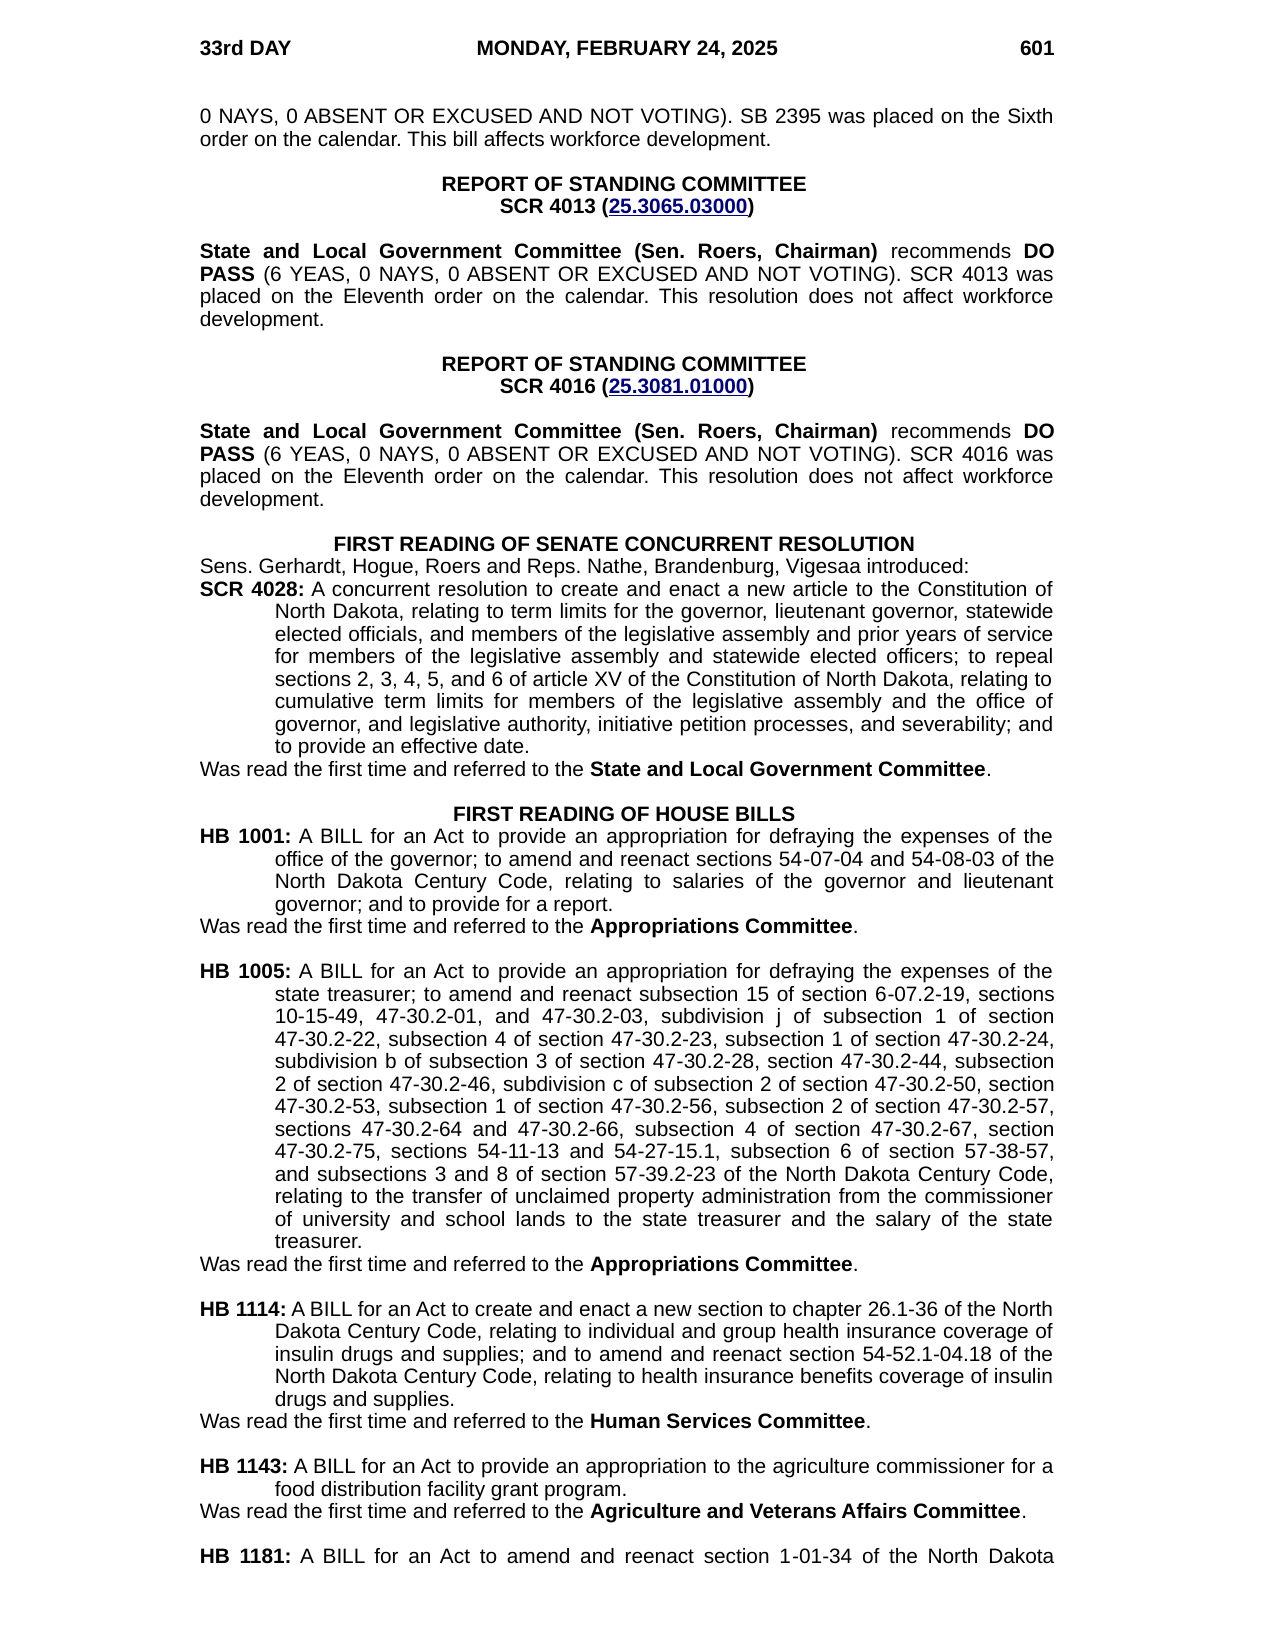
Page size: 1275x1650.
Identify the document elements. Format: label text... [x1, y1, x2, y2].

text State and Local Government Committee (Sen. Roers, Chairman) recommends DO PASS (6 YEAS, 0 NAYS, 0 ABSENT OR EXCUSED AND NOT VOTING). SCR 4013 was placed on the Eleventh order on the calendar. This resolution does not affect workforce development. [199, 241, 1054, 331]
text Was read the first time and referred to the Appropriations Committee. [199, 1253, 1054, 1276]
text REPORT OF STANDING COMMITTEE SCR 4013 (25.3065.03000) [199, 173, 1054, 218]
text Was read the first time and referred to the Agriculture and Veterans Affairs Committee. [199, 1501, 1054, 1523]
text REPORT OF STANDING COMMITTEE SCR 4016 (25.3081.01000) [199, 353, 1054, 398]
text FIRST READING OF HOUSE BILLS [199, 803, 1054, 826]
text Was read the first time and referred to the Appropriations Committee. [199, 916, 1054, 938]
title HB 1181: A BILL for an Act to amend and reenact section 1‑01‑34 of the North Dakota [199, 1546, 1054, 1568]
text 0 NAYS, 0 ABSENT OR EXCUSED AND NOT VOTING). SB 2395 was placed on the Sixth order on the calendar. This bill affects workforce development. [199, 106, 1054, 151]
title HB 1114: A BILL for an Act to create and enact a new section to chapter 26.1-36 of the North Dakota Century Code, relating to individual and group health insurance coverage of insulin drugs and supplies; and to amend and reenact section 54-52.1-04.18 of the North Dakota Century Code, relating to health insurance benefits coverage of insulin drugs and supplies. [199, 1298, 1054, 1411]
text FIRST READING OF SENATE CONCURRENT RESOLUTION [199, 533, 1054, 556]
title HB 1143: A BILL for an Act to provide an appropriation to the agriculture commissioner for a food distribution facility grant program. [199, 1456, 1054, 1501]
title HB 1005: A BILL for an Act to provide an appropriation for defraying the expenses of the state treasurer; to amend and reenact subsection 15 of section 6‑07.2‑19, sections 10‑15‑49, 47‑30.2‑01, and 47‑30.2‑03, subdivision j of subsection 1 of section 47‑30.2‑22, subsection 4 of section 47‑30.2‑23, subsection 1 of section 47‑30.2‑24, subdivision b of subsection 3 of section 47‑30.2‑28, section 47‑30.2‑44, subsection 2 of section 47‑30.2‑46, subdivision c of subsection 2 of section 47‑30.2‑50, section 47‑30.2‑53, subsection 1 of section 47‑30.2‑56, subsection 2 of section 47‑30.2‑57, sections 47‑30.2‑64 and 47‑30.2‑66, subsection 4 of section 47‑30.2‑67, section 47‑30.2‑75, sections 54‑11‑13 and 54‑27‑15.1, subsection 6 of section 57‑38‑57, and subsections 3 and 8 of section 57‑39.2‑23 of the North Dakota Century Code, relating to the transfer of unclaimed property administration from the commissioner of university and school lands to the state treasurer and the salary of the state treasurer. [199, 961, 1054, 1253]
text Was read the first time and referred to the Human Services Committee. [199, 1411, 1054, 1433]
title SCR 4028: A concurrent resolution to create and enact a new article to the Constitution of North Dakota, relating to term limits for the governor, lieutenant governor, statewide elected officials, and members of the legislative assembly and prior years of service for members of the legislative assembly and statewide elected officers; to repeal sections 2, 3, 4, 5, and 6 of article XV of the Constitution of North Dakota, relating to cumulative term limits for members of the legislative assembly and the office of governor, and legislative authority, initiative petition processes, and severability; and to provide an effective date. [199, 578, 1054, 758]
text Sens. Gerhardt, Hogue, Roers and Reps. Nathe, Brandenburg, Vigesaa introduced: [199, 556, 1054, 578]
subtitle Page 600 [9, 9, 109, 33]
text Was read the first time and referred to the State and Local Government Committee. [199, 758, 1054, 781]
title HB 1001: A BILL for an Act to provide an appropriation for defraying the expenses of the office of the governor; to amend and reenact sections 54‑07‑04 and 54‑08‑03 of the North Dakota Century Code, relating to salaries of the governor and lieutenant governor; and to provide for a report. [199, 826, 1054, 916]
text State and Local Government Committee (Sen. Roers, Chairman) recommends DO PASS (6 YEAS, 0 NAYS, 0 ABSENT OR EXCUSED AND NOT VOTING). SCR 4016 was placed on the Eleventh order on the calendar. This resolution does not affect workforce development. [199, 421, 1054, 511]
